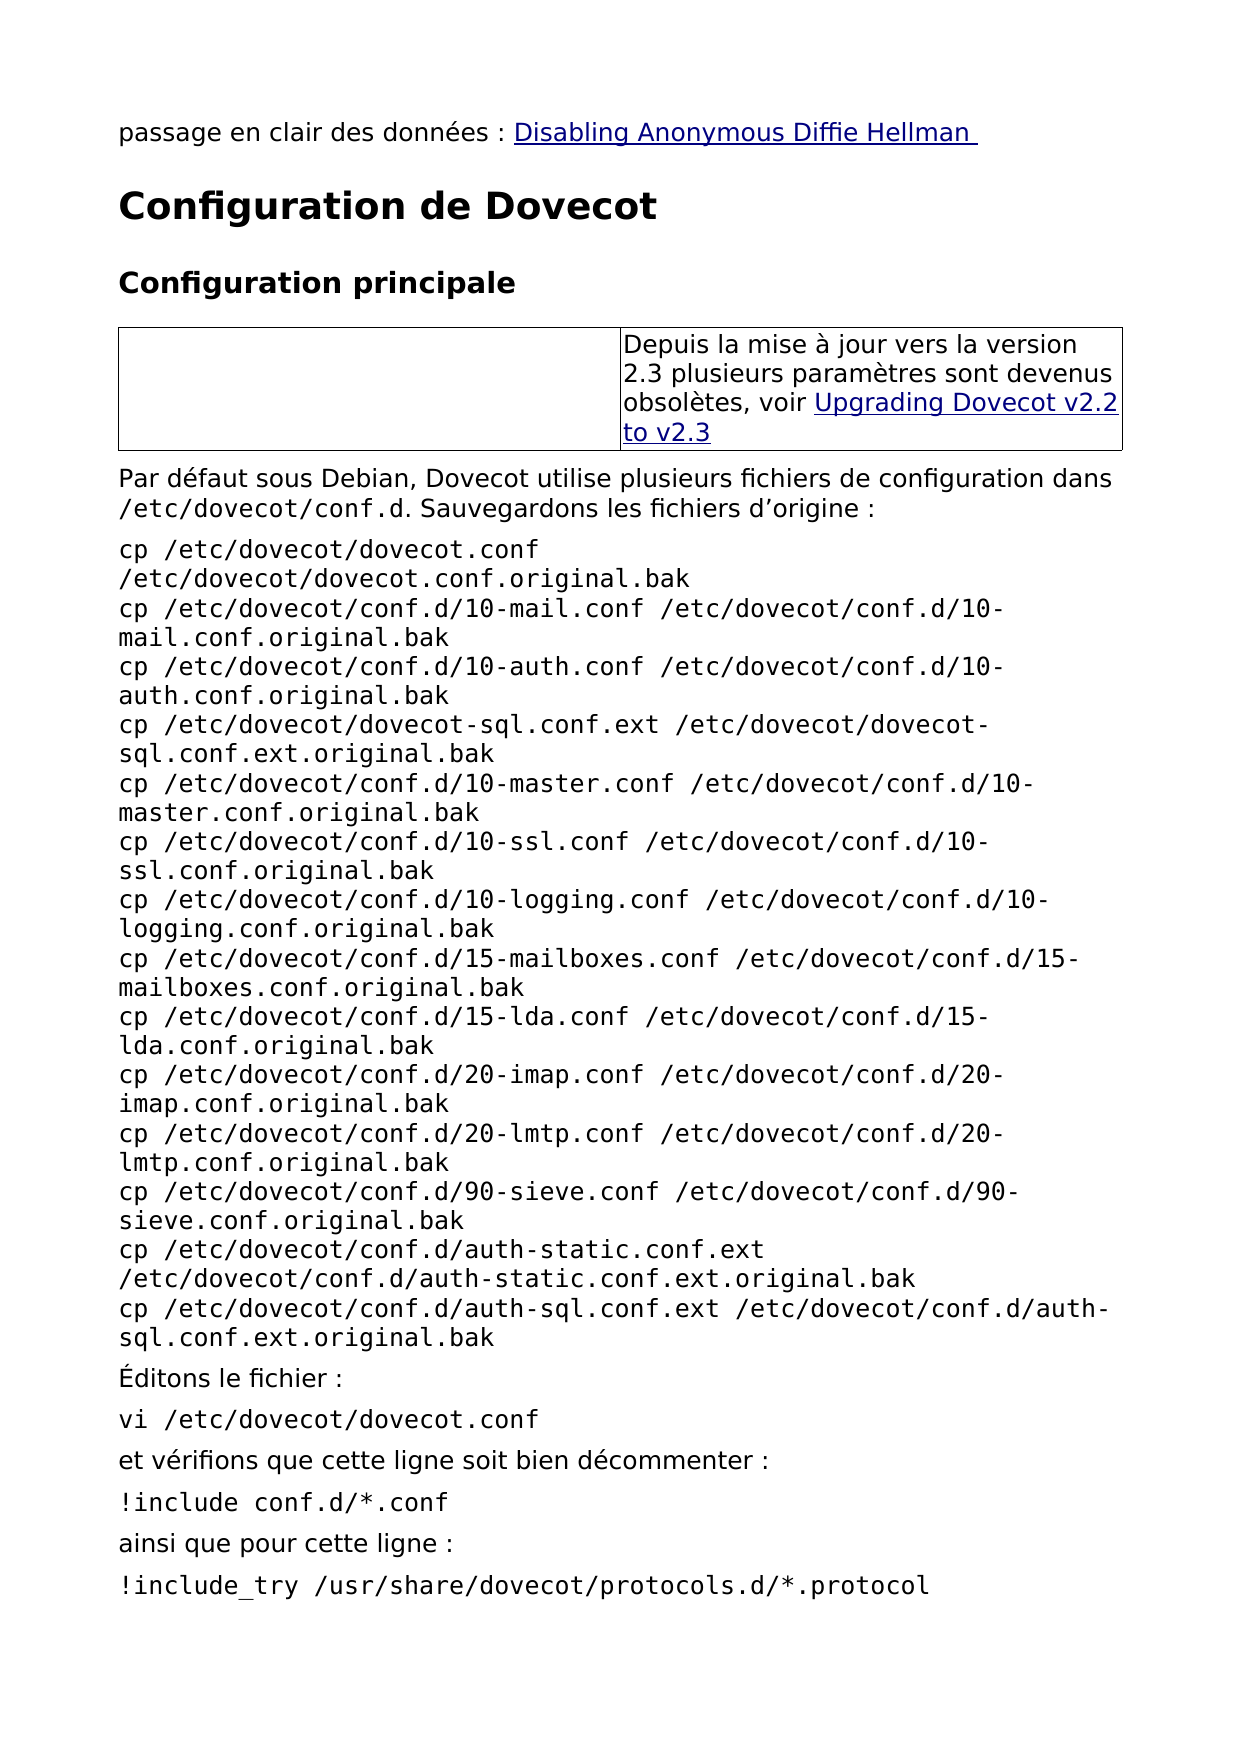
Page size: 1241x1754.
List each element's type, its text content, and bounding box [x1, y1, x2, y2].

text et vérifions que cette ligne soit bien décommenter : [118, 1447, 1122, 1476]
subtitle Configuration de Dovecot [118, 185, 1122, 228]
text Éditons le fichier : [118, 1364, 1122, 1393]
subtitle Configuration principale [118, 266, 1122, 300]
text cp /etc/dovecot/dovecot.conf /etc/dovecot/dovecot.conf.original.bak cp /etc/dovecot/conf.d/10-mail.conf /etc/dovecot/conf.d/10-mail.conf.original.bak cp /etc/dovecot/conf.d/10-auth.conf /etc/dovecot/conf.d/10-auth.conf.original.bak cp /etc/dovecot/dovecot-sql.conf.ext /etc/dovecot/dovecot-sql.conf.ext.original.bak cp /etc/dovecot/conf.d/10-master.conf /etc/dovecot/conf.d/10-master.conf.original.bak cp /etc/dovecot/conf.d/10-ssl.conf /etc/dovecot/conf.d/10-ssl.conf.original.bak cp /etc/dovecot/conf.d/10-logging.conf /etc/dovecot/conf.d/10-logging.conf.original.bak cp /etc/dovecot/conf.d/15-mailboxes.conf /etc/dovecot/conf.d/15-mailboxes.conf.original.bak cp /etc/dovecot/conf.d/15-lda.conf /etc/dovecot/conf.d/15-lda.conf.original.bak cp /etc/dovecot/conf.d/20-imap.conf /etc/dovecot/conf.d/20-imap.conf.original.bak cp /etc/dovecot/conf.d/20-lmtp.conf /etc/dovecot/conf.d/20-lmtp.conf.original.bak cp /etc/dovecot/conf.d/90-sieve.conf /etc/dovecot/conf.d/90-sieve.conf.original.bak cp /etc/dovecot/conf.d/auth-static.conf.ext /etc/dovecot/conf.d/auth-static.conf.ext.original.bak cp /etc/dovecot/conf.d/auth-sql.conf.ext /etc/dovecot/conf.d/auth-sql.conf.ext.original.bak [118, 536, 1122, 1352]
text !include_try /usr/share/dovecot/protocols.d/*.protocol [118, 1571, 1122, 1600]
text ainsi que pour cette ligne : [118, 1529, 1122, 1558]
table_header [119, 328, 620, 450]
text Par défaut sous Debian, Dovecot utilise plusieurs fichiers de configuration dans /etc/dovecot/conf.d. Sauvegardons les fichiers d’origine : [118, 465, 1122, 523]
text !include conf.d/*.conf [118, 1488, 1122, 1517]
table_header Depuis la mise à jour vers la version 2.3 plusieurs paramètres sont devenus obsolètes, voir Upgrading Dovecot v2.2 to v2.3 [621, 328, 1122, 450]
text vi /etc/dovecot/dovecot.conf [118, 1406, 1122, 1435]
text passage en clair des données : Disabling Anonymous Diffie Hellman [118, 118, 1122, 147]
